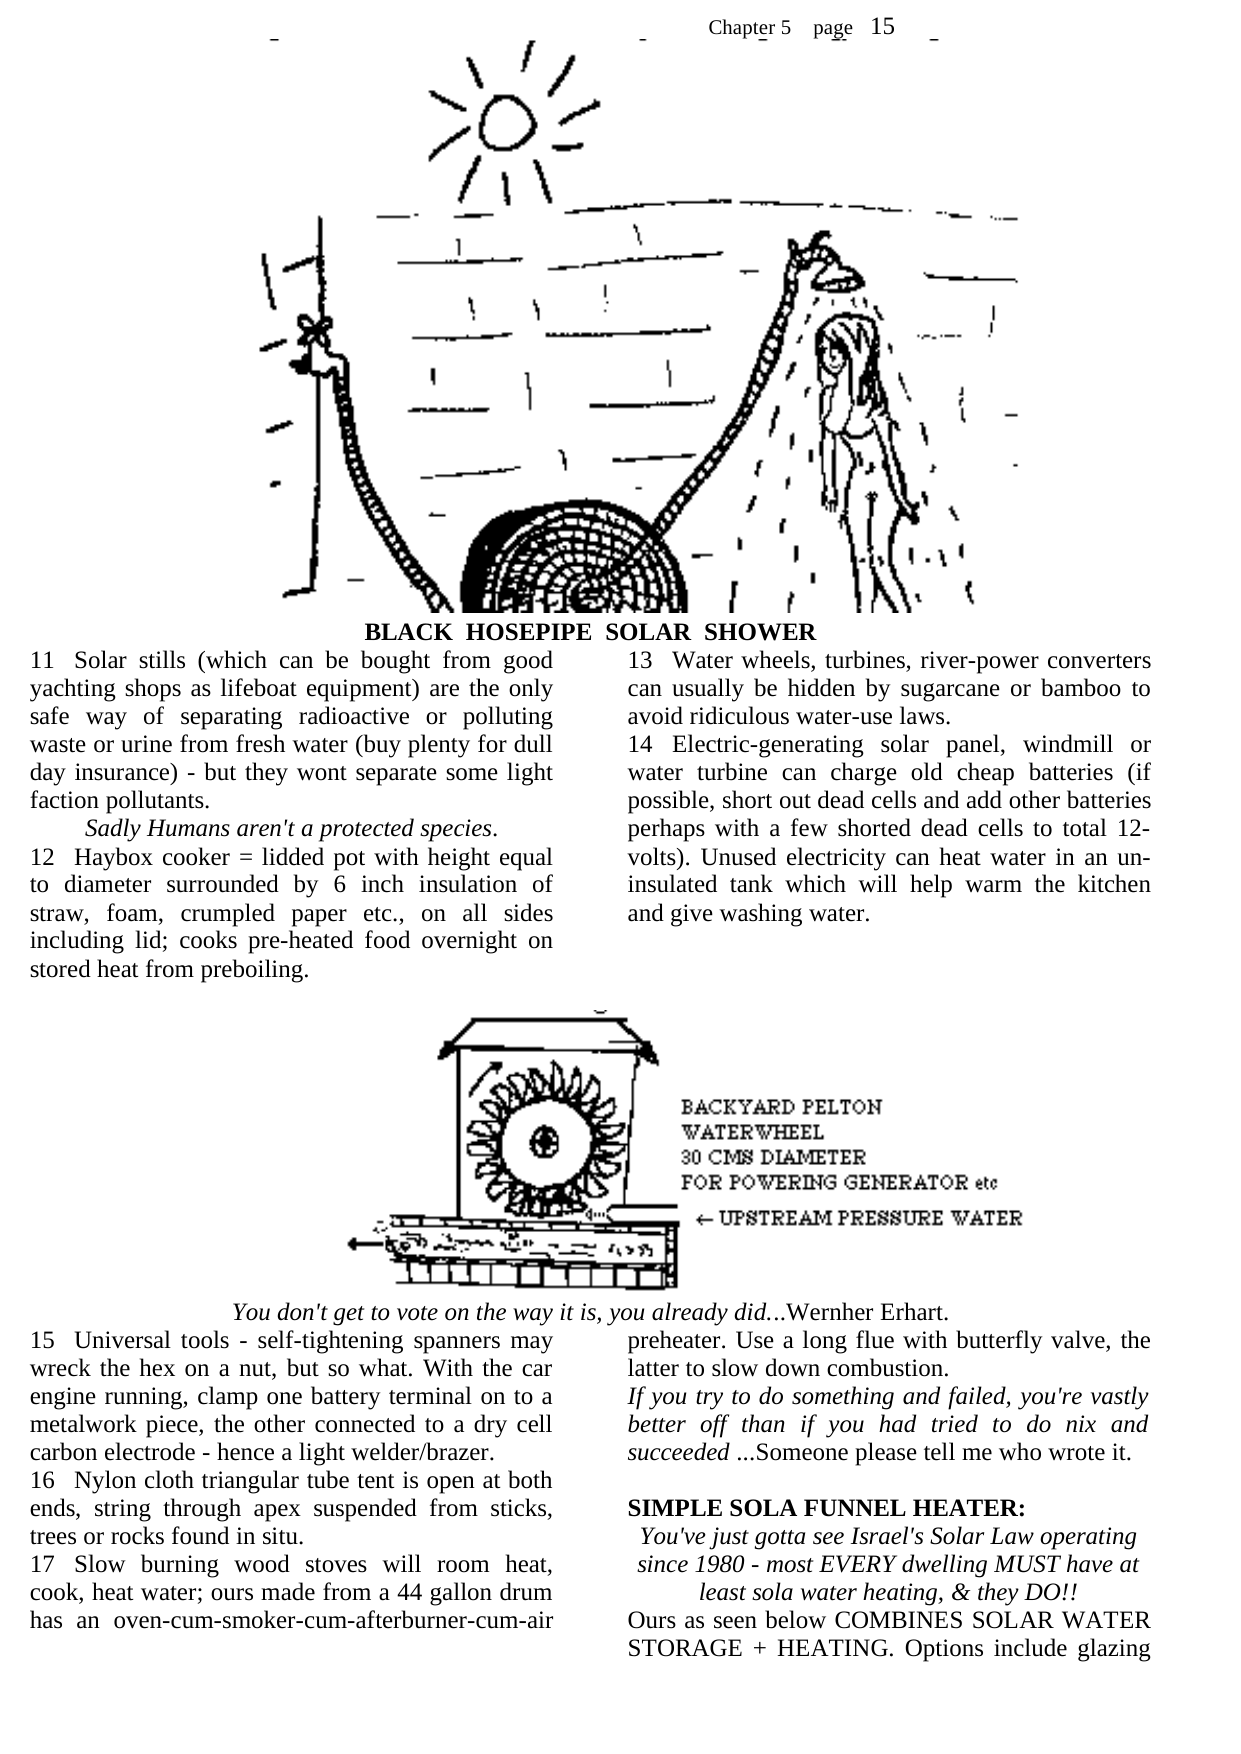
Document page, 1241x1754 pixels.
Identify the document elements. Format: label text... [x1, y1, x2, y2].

text 16 Nylon cloth triangular tube tent is open at both ends, string through apex suspended from sticks, trees or rocks found in situ. [29, 1466, 554, 1550]
text SIMPLE SOLA FUNNEL HEATER: [627, 1494, 1151, 1522]
text You don't get to vote on the way it is, you already did...Wernher Erhart. [29, 1298, 1151, 1326]
text 12 Haybox cooker = lidded pot with height equal to diameter surrounded by 6 inch insulation of straw, foam, crumpled paper etc., on all sides including lid; cooks pre-heated food overnight on stored heat from preboiling. [29, 842, 554, 982]
text 14 Electric-generating solar panel, windmill or water turbine can charge old cheap batteries (if possible, short out dead cells and add other batteries perhaps with a few shorted dead cells to total 12-volts). Unused electricity can heat water in an un-insulated tank which will help warm the kitchen and give washing water. [627, 730, 1151, 926]
text You've just gotta see Israel's Solar Law operating since 1980 - most EVERY dwelling MUST have at least sola water heating, & they DO!! [627, 1522, 1151, 1606]
text 15 Universal tools - self-tightening spanners may wreck the hex on a nut, but so what. With the car engine running, clamp one battery terminal on to a metalwork piece, the other connected to a dry cell carbon electrode - hence a light welder/brazer. [29, 1326, 554, 1466]
text Sadly Humans aren't a protected species. [29, 814, 554, 842]
text If you try to do something and failed, you're vastly better off than if you had tried to do nix and succeeded ...Someone please tell me who wrote it. [627, 1382, 1151, 1466]
text 17 Slow burning wood stoves will room heat, cook, heat water; ours made from a 44 gallon drum has an oven-cum-smoker-cum-afterburner-cum-air [29, 1550, 554, 1634]
text 11 Solar stills (which can be bought from good yachting shops as lifeboat equipment) are the only safe way of separating radioactive or polluting waste or urine from fresh water (buy plenty for dull day insurance) - but they wont separate some light faction pollutants. [29, 646, 554, 814]
text Ours as seen below COMBINES SOLAR WATER STORAGE + HEATING. Options include glazing [627, 1606, 1151, 1662]
text BLACK HOSEPIPE SOLAR SHOWER [29, 618, 1151, 646]
text 13 Water wheels, turbines, river-power converters can usually be hidden by sugarcane or bamboo to avoid ridiculous water-use laws. [627, 646, 1151, 730]
text preheater. Use a long flue with butterfly valve, the latter to slow down combustion. [627, 1326, 1151, 1382]
